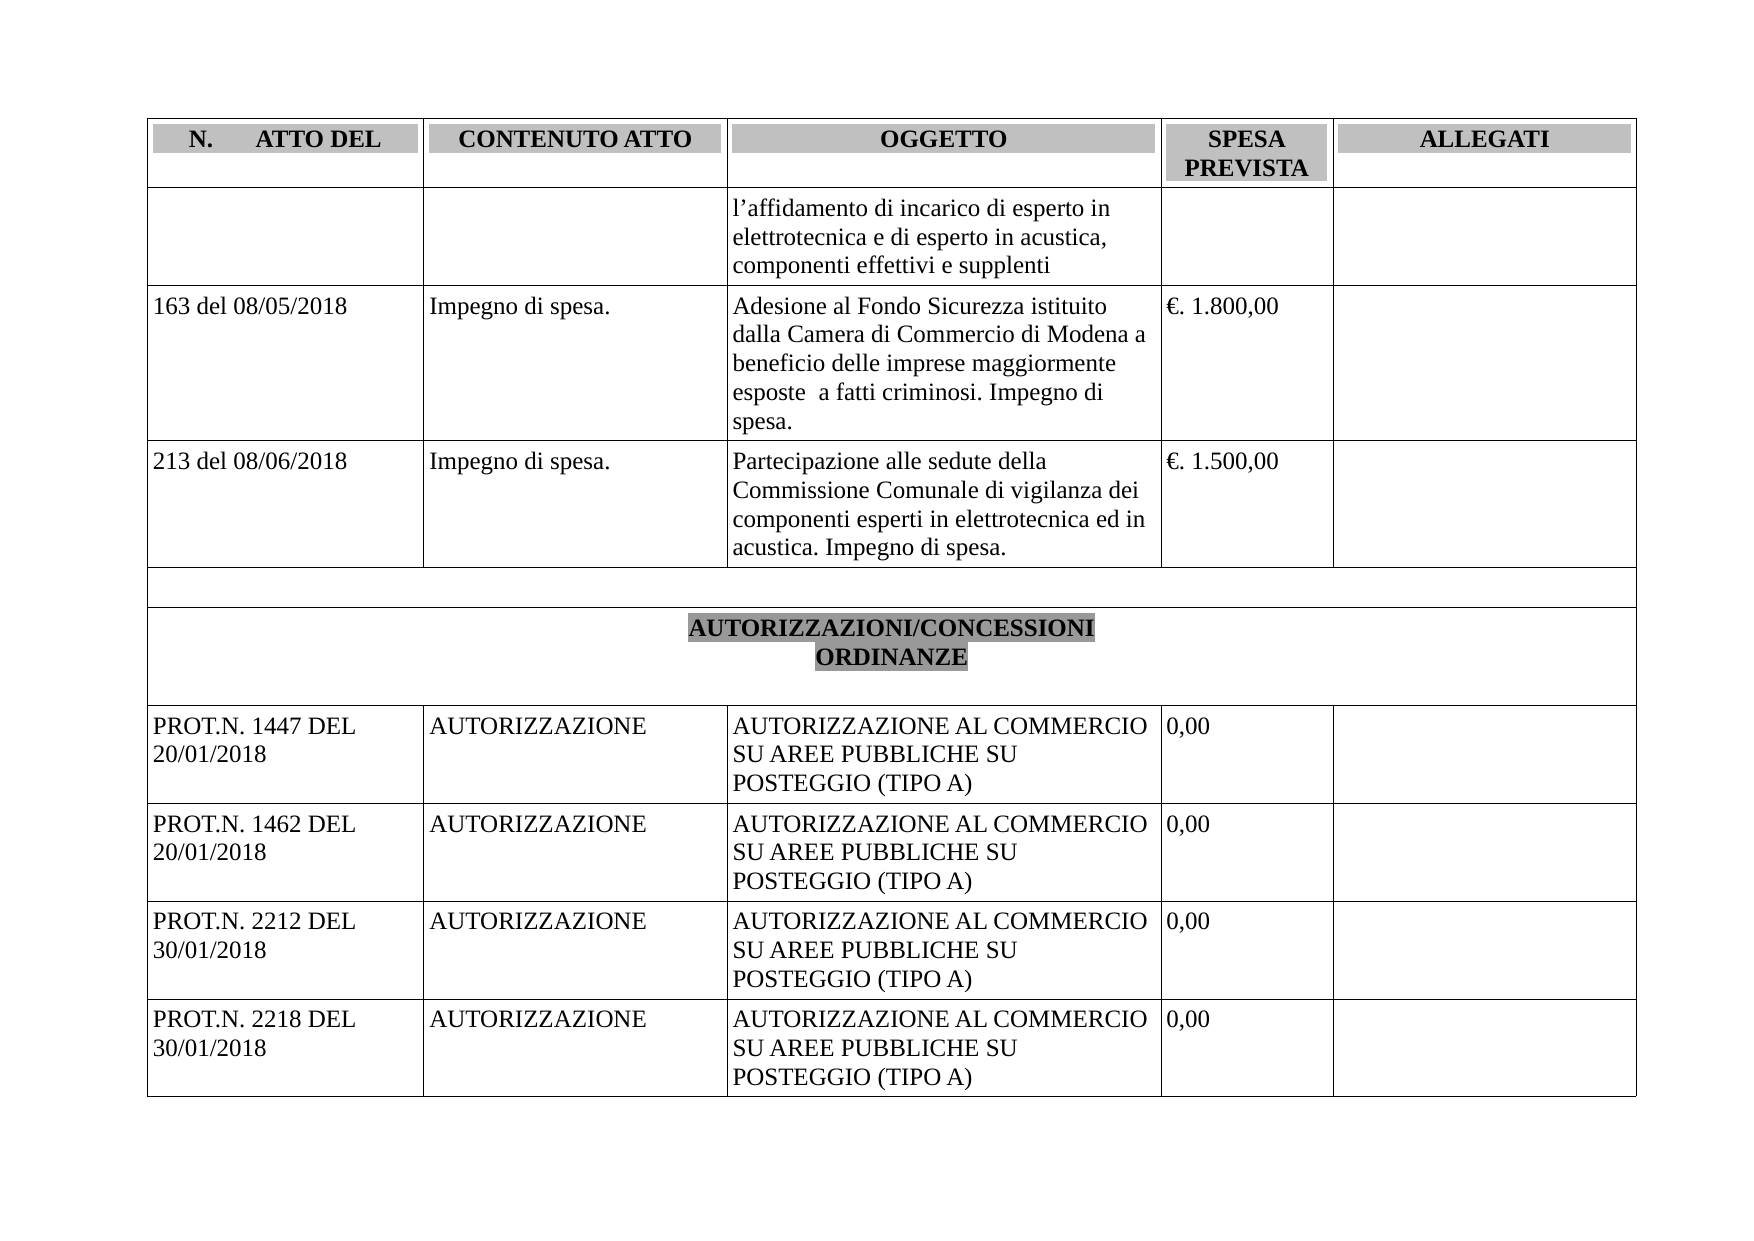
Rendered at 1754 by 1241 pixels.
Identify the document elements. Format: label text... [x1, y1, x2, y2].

table_cell PROT.N. 1462 DEL 20/01/2018 [148, 804, 423, 901]
table_cell [1334, 804, 1636, 901]
table_cell 0,00 [1162, 1000, 1333, 1096]
table_cell Partecipazione alle sedute della Commissione Comunale di vigilanza dei componenti esperti in elettrotecnica ed in acustica. Impegno di spesa. [728, 441, 1161, 567]
table_header OGGETTO [728, 119, 1161, 187]
table_cell 163 del 08/05/2018 [148, 286, 423, 440]
table_cell AUTORIZZAZIONE [424, 902, 727, 998]
table_cell Adesione al Fondo Sicurezza istituito dalla Camera di Commercio di Modena a beneficio delle imprese maggiormente esposte a fatti criminosi. Impegno di spesa. [728, 286, 1161, 440]
table_cell [1334, 706, 1636, 803]
table_cell [1334, 188, 1636, 285]
table_header SPESA PREVISTA [1162, 119, 1333, 187]
table_cell AUTORIZZAZIONE AL COMMERCIO SU AREE PUBBLICHE SU POSTEGGIO (TIPO A) [728, 706, 1161, 803]
table_cell PROT.N. 2212 DEL 30/01/2018 [148, 902, 423, 998]
table_cell AUTORIZZAZIONE [424, 706, 727, 803]
table_cell 213 del 08/06/2018 [148, 441, 423, 567]
table_cell PROT.N. 1447 DEL 20/01/2018 [148, 706, 423, 803]
table_header N. ATTO DEL [148, 119, 423, 187]
table_cell 0,00 [1162, 706, 1333, 803]
table_cell [1334, 1000, 1636, 1096]
table_cell [1334, 441, 1636, 567]
table_cell AUTORIZZAZIONE [424, 804, 727, 901]
table_cell AUTORIZZAZIONE AL COMMERCIO SU AREE PUBBLICHE SU POSTEGGIO (TIPO A) [728, 1000, 1161, 1096]
table_cell AUTORIZZAZIONE AL COMMERCIO SU AREE PUBBLICHE SU POSTEGGIO (TIPO A) [728, 804, 1161, 901]
table_cell 0,00 [1162, 804, 1333, 901]
table_cell €. 1.800,00 [1162, 286, 1333, 440]
table_cell [1334, 286, 1636, 440]
table_cell Impegno di spesa. [424, 286, 727, 440]
table_cell AUTORIZZAZIONE AL COMMERCIO SU AREE PUBBLICHE SU POSTEGGIO (TIPO A) [728, 902, 1161, 998]
table_cell [1162, 188, 1333, 285]
table_header ALLEGATI [1334, 119, 1636, 187]
table_cell Impegno di spesa. [424, 441, 727, 567]
table_cell [148, 568, 1636, 607]
table_cell [424, 188, 727, 285]
table_cell [148, 188, 423, 285]
table_header CONTENUTO ATTO [424, 119, 727, 187]
table_cell AUTORIZZAZIONI/CONCESSIONI ORDINANZE [148, 608, 1636, 705]
table_cell AUTORIZZAZIONE [424, 1000, 727, 1096]
table_cell [1334, 902, 1636, 998]
table_cell €. 1.500,00 [1162, 441, 1333, 567]
table_cell 0,00 [1162, 902, 1333, 998]
table_cell l’affidamento di incarico di esperto in elettrotecnica e di esperto in acustica, componenti effettivi e supplenti [728, 188, 1161, 285]
table_cell PROT.N. 2218 DEL 30/01/2018 [148, 1000, 423, 1096]
